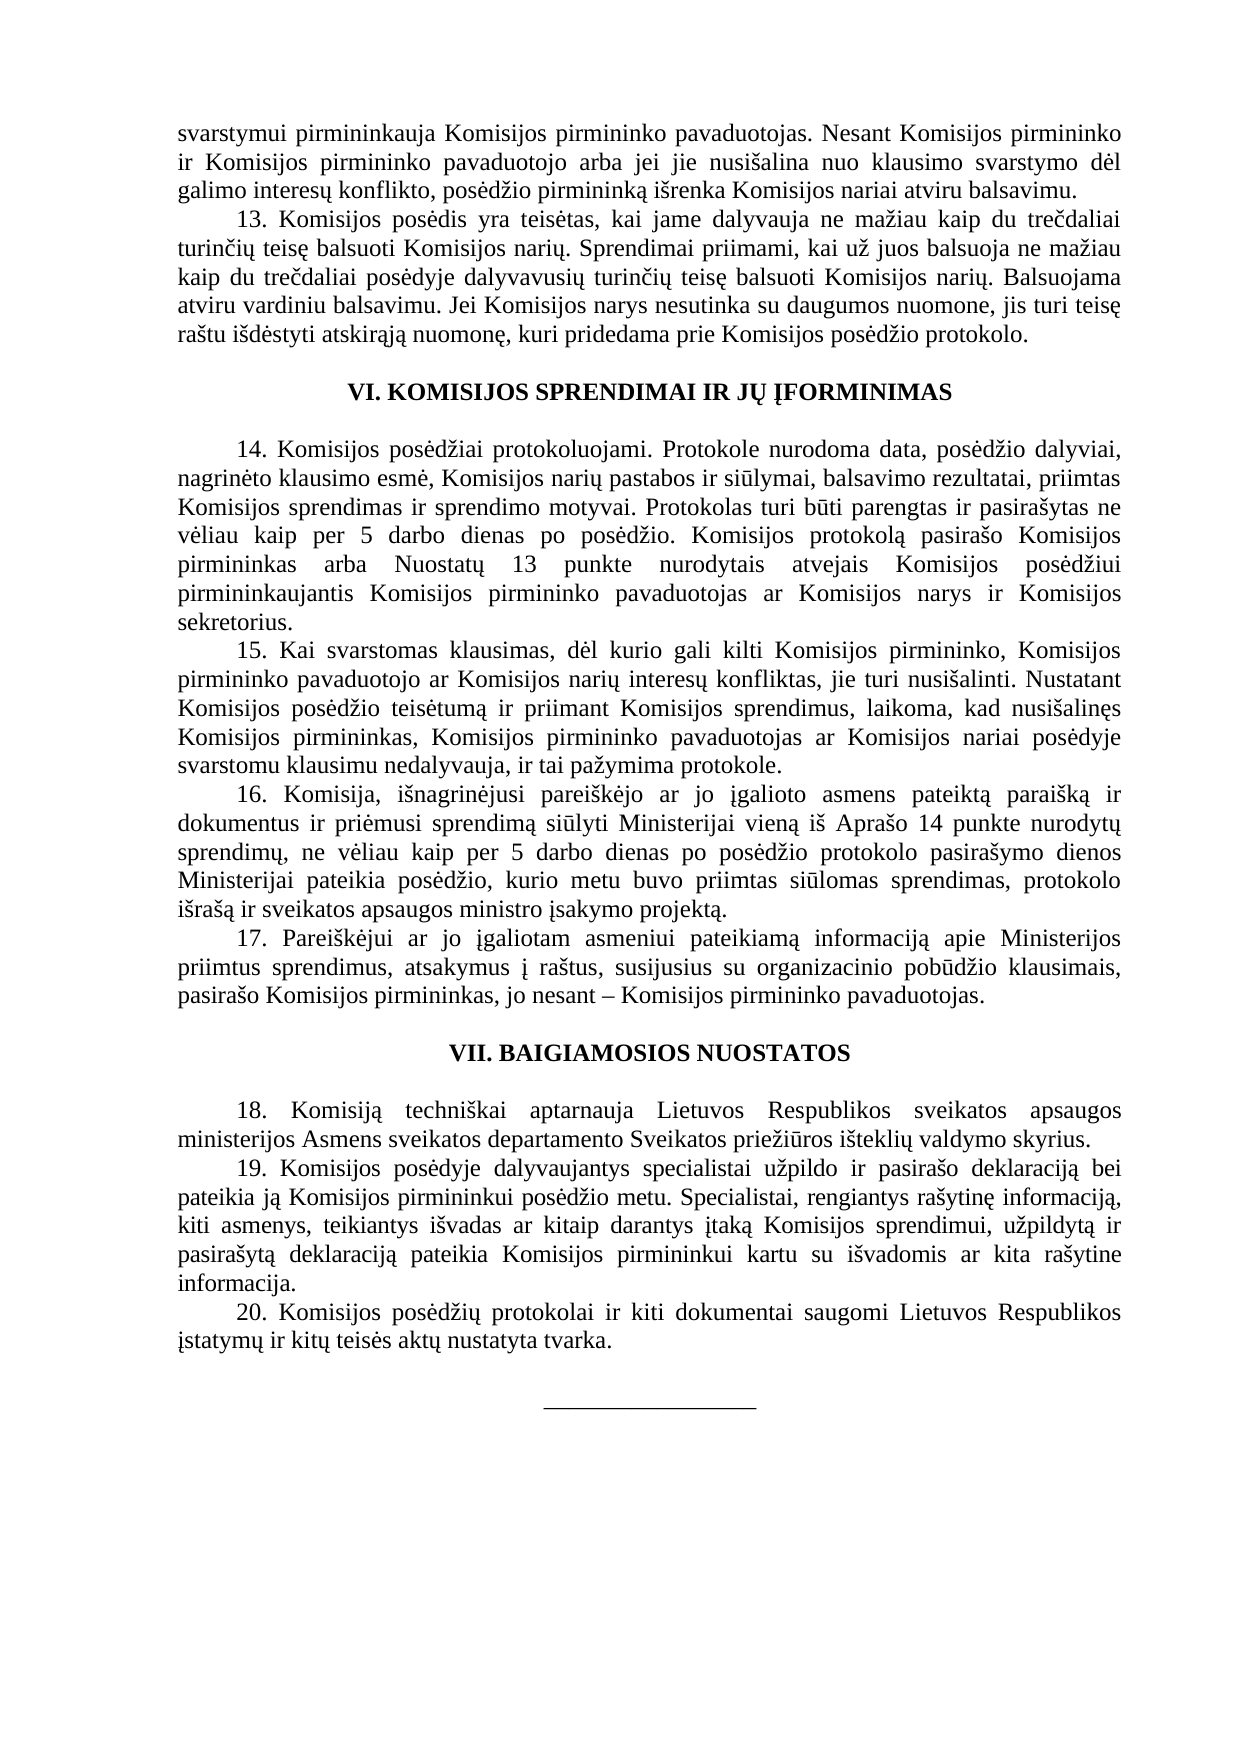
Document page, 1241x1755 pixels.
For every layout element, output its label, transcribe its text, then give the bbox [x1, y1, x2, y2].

text 17. Pareiškėjui ar jo įgaliotam asmeniui pateikiamą informaciją apie Ministerijos priimtus sprendimus, atsakymus į raštus, susijusius su organizacinio pobūdžio klausimais, pasirašo Komisijos pirmininkas, jo nesant – Komisijos pirmininko pavaduotojas. [177, 923, 1122, 1009]
text 16. Komisija, išnagrinėjusi pareiškėjo ar jo įgalioto asmens pateiktą paraišką ir dokumentus ir priėmusi sprendimą siūlyti Ministerijai vieną iš Aprašo 14 punkte nurodytų sprendimų, ne vėliau kaip per 5 darbo dienas po posėdžio protokolo pasirašymo dienos Ministerijai pateikia posėdžio, kurio metu buvo priimtas siūlomas sprendimas, protokolo išrašą ir sveikatos apsaugos ministro įsakymo projektą. [177, 779, 1122, 923]
text 13. Komisijos posėdis yra teisėtas, kai jame dalyvauja ne mažiau kaip du trečdaliai turinčių teisę balsuoti Komisijos narių. Sprendimai priimami, kai už juos balsuoja ne mažiau kaip du trečdaliai posėdyje dalyvavusių turinčių teisę balsuoti Komisijos narių. Balsuojama atviru vardiniu balsavimu. Jei Komisijos narys nesutinka su daugumos nuomone, jis turi teisę raštu išdėstyti atskirąją nuomonę, kuri pridedama prie Komisijos posėdžio protokolo. [177, 204, 1122, 348]
text _________________ [177, 1383, 1122, 1412]
text VI. KOMISIJOS SPRENDIMAI IR JŲ ĮFORMINIMAS [177, 377, 1122, 406]
text 19. Komisijos posėdyje dalyvaujantys specialistai užpildo ir pasirašo deklaraciją bei pateikia ją Komisijos pirmininkui posėdžio metu. Specialistai, rengiantys rašytinę informaciją, kiti asmenys, teikiantys išvadas ar kitaip darantys įtaką Komisijos sprendimui, užpildytą ir pasirašytą deklaraciją pateikia Komisijos pirmininkui kartu su išvadomis ar kita rašytine informacija. [177, 1153, 1122, 1297]
text 15. Kai svarstomas klausimas, dėl kurio gali kilti Komisijos pirmininko, Komisijos pirmininko pavaduotojo ar Komisijos narių interesų konfliktas, jie turi nusišalinti. Nustatant Komisijos posėdžio teisėtumą ir priimant Komisijos sprendimus, laikoma, kad nusišalinęs Komisijos pirmininkas, Komisijos pirmininko pavaduotojas ar Komisijos nariai posėdyje svarstomu klausimu nedalyvauja, ir tai pažymima protokole. [177, 636, 1122, 779]
text VII. BAIGIAMOSIOS NUOSTATOS [177, 1038, 1122, 1067]
text svarstymui pirmininkauja Komisijos pirmininko pavaduotojas. Nesant Komisijos pirmininko ir Komisijos pirmininko pavaduotojo arba jei jie nusišalina nuo klausimo svarstymo dėl galimo interesų konflikto, posėdžio pirmininką išrenka Komisijos nariai atviru balsavimu. [177, 118, 1122, 204]
text 14. Komisijos posėdžiai protokoluojami. Protokole nurodoma data, posėdžio dalyviai, nagrinėto klausimo esmė, Komisijos narių pastabos ir siūlymai, balsavimo rezultatai, priimtas Komisijos sprendimas ir sprendimo motyvai. Protokolas turi būti parengtas ir pasirašytas ne vėliau kaip per 5 darbo dienas po posėdžio. Komisijos protokolą pasirašo Komisijos pirmininkas arba Nuostatų 13 punkte nurodytais atvejais Komisijos posėdžiui pirmininkaujantis Komisijos pirmininko pavaduotojas ar Komisijos narys ir Komisijos sekretorius. [177, 434, 1122, 636]
text 20. Komisijos posėdžių protokolai ir kiti dokumentai saugomi Lietuvos Respublikos įstatymų ir kitų teisės aktų nustatyta tvarka. [177, 1297, 1122, 1354]
text 18. Komisiją techniškai aptarnauja Lietuvos Respublikos sveikatos apsaugos ministerijos Asmens sveikatos departamento Sveikatos priežiūros išteklių valdymo skyrius. [177, 1096, 1122, 1153]
